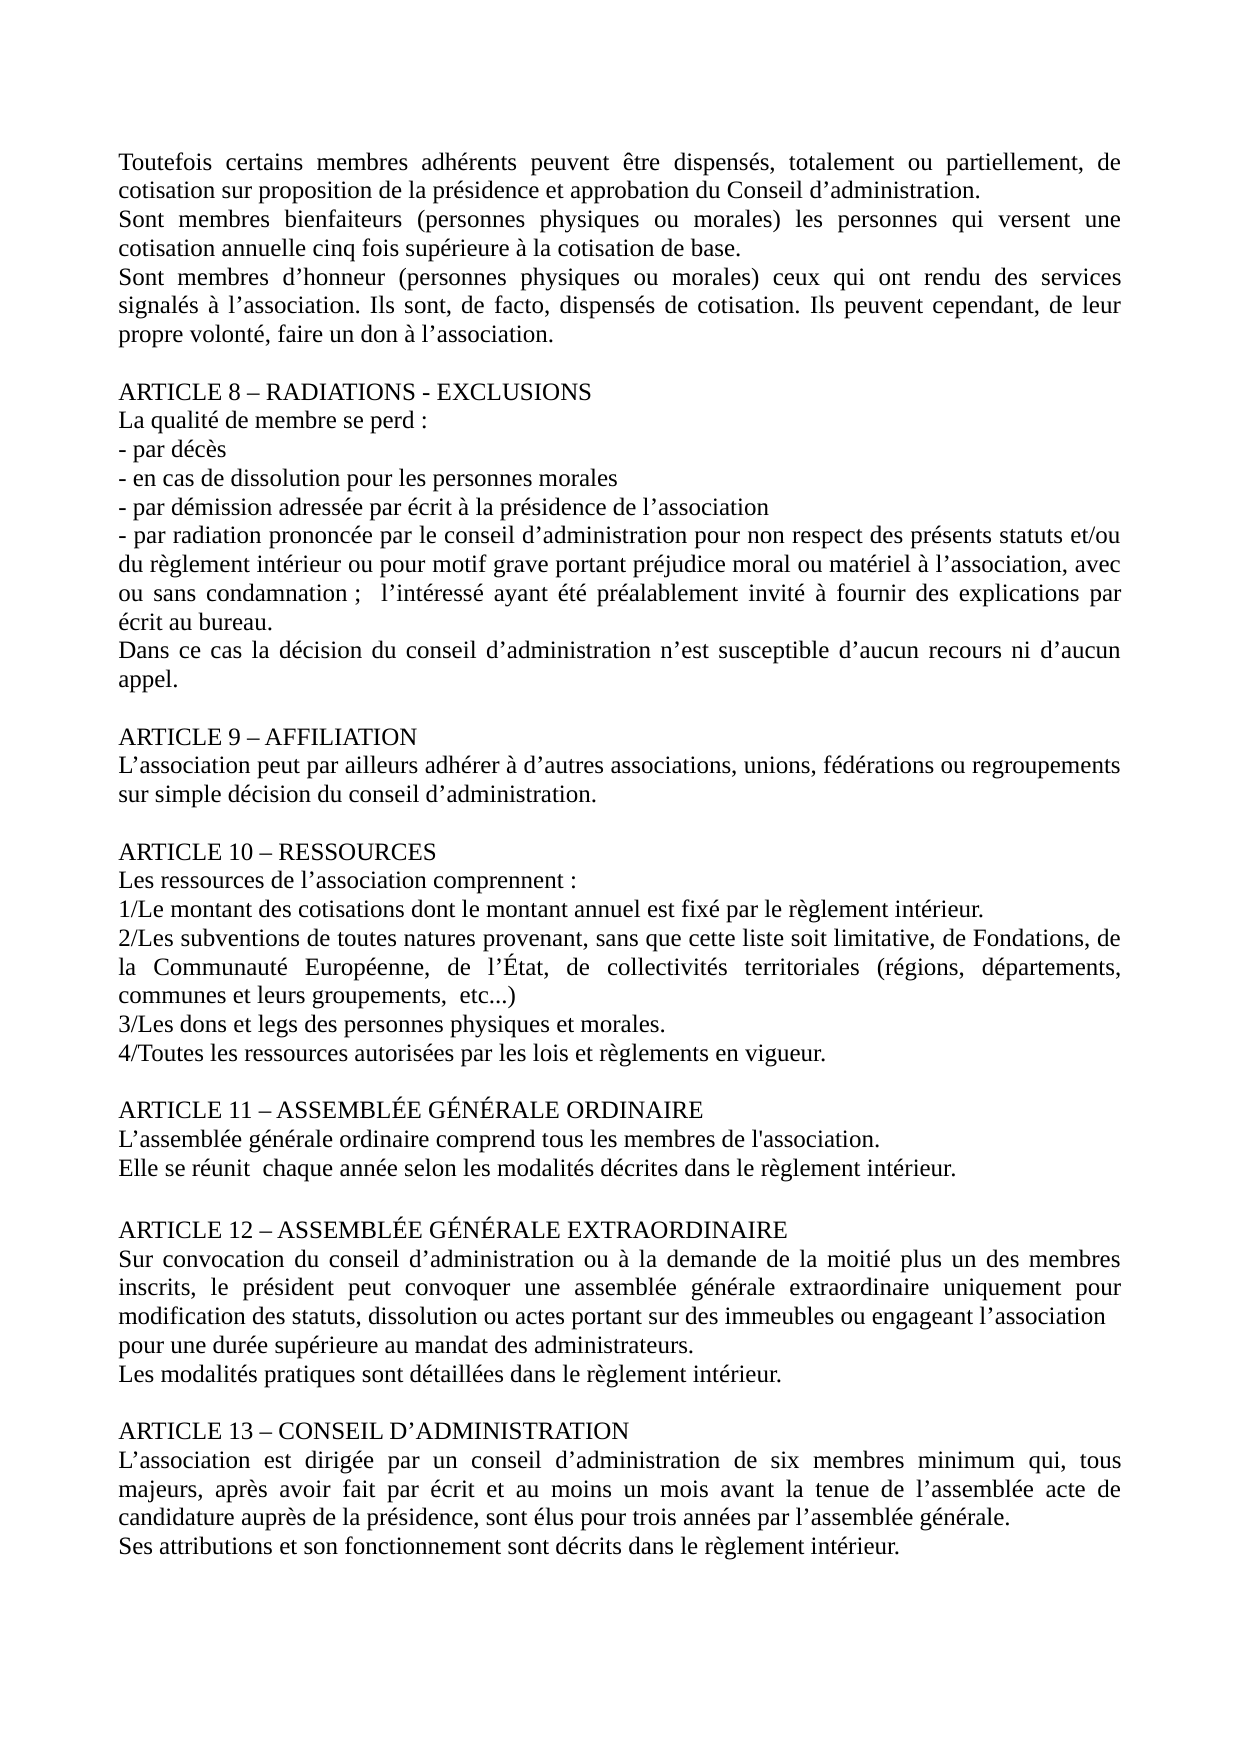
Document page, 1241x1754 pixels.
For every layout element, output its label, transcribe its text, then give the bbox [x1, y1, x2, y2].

text ARTICLE 12 – ASSEMBLÉE GÉNÉRALE EXTRAORDINAIRE [118, 1215, 1122, 1244]
text - par radiation prononcée par le conseil d’administration pour non respect des présents statuts et/ou du règlement intérieur ou pour motif grave portant préjudice moral ou matériel à l’association, avec ou sans condamnation ; l’intéressé ayant été préalablement invité à fournir des explications par écrit au bureau. [118, 521, 1122, 636]
text ARTICLE 10 – RESSOURCES [118, 837, 1122, 866]
text - en cas de dissolution pour les personnes morales [118, 463, 1122, 492]
text Toutefois certains membres adhérents peuvent être dispensés, totalement ou partiellement, de cotisation sur proposition de la présidence et approbation du Conseil d’administration. [118, 147, 1122, 204]
text Les modalités pratiques sont détaillées dans le règlement intérieur. [118, 1359, 1122, 1387]
text ARTICLE 11 – ASSEMBLÉE GÉNÉRALE ORDINAIRE [118, 1096, 1122, 1124]
text La qualité de membre se perd : [118, 406, 1122, 434]
text L’association peut par ailleurs adhérer à d’autres associations, unions, fédérations ou regroupements sur simple décision du conseil d’administration. [118, 751, 1122, 808]
text L’assemblée générale ordinaire comprend tous les membres de l'association. [118, 1124, 1122, 1153]
text ARTICLE 9 – AFFILIATION [118, 722, 1122, 751]
text L’association est dirigée par un conseil d’administration de six membres minimum qui, tous majeurs, après avoir fait par écrit et au moins un mois avant la tenue de l’assemblée acte de candidature auprès de la présidence, sont élus pour trois années par l’assemblée générale. [118, 1445, 1122, 1531]
text Sont membres d’honneur (personnes physiques ou morales) ceux qui ont rendu des services signalés à l’association. Ils sont, de facto, dispensés de cotisation. Ils peuvent cependant, de leur propre volonté, faire un don à l’association. [118, 262, 1122, 348]
text Elle se réunit chaque année selon les modalités décrites dans le règlement intérieur. [118, 1153, 1122, 1182]
text Sur convocation du conseil d’administration ou à la demande de la moitié plus un des membres inscrits, le président peut convoquer une assemblée générale extraordinaire uniquement pour modification des statuts, dissolution ou actes portant sur des immeubles ou engageant l’association [118, 1244, 1122, 1330]
text - par démission adressée par écrit à la présidence de l’association [118, 492, 1122, 521]
text 2/Les subventions de toutes natures provenant, sans que cette liste soit limitative, de Fondations, de la Communauté Européenne, de l’État, de collectivités territoriales (régions, départements, communes et leurs groupements, etc...) [118, 923, 1122, 1009]
text - par décès [118, 434, 1122, 463]
text pour une durée supérieure au mandat des administrateurs. [118, 1330, 1122, 1359]
text Ses attributions et son fonctionnement sont décrits dans le règlement intérieur. [118, 1531, 1122, 1560]
text ARTICLE 13 – CONSEIL D’ADMINISTRATION [118, 1416, 1122, 1445]
text ARTICLE 8 – RADIATIONS - EXCLUSIONS [118, 377, 1122, 406]
text 3/Les dons et legs des personnes physiques et morales. [118, 1009, 1122, 1038]
text 4/Toutes les ressources autorisées par les lois et règlements en vigueur. [118, 1038, 1122, 1067]
text 1/Le montant des cotisations dont le montant annuel est fixé par le règlement intérieur. [118, 894, 1122, 923]
text Les ressources de l’association comprennent : [118, 866, 1122, 894]
text Sont membres bienfaiteurs (personnes physiques ou morales) les personnes qui versent une cotisation annuelle cinq fois supérieure à la cotisation de base. [118, 204, 1122, 262]
text Dans ce cas la décision du conseil d’administration n’est susceptible d’aucun recours ni d’aucun appel. [118, 636, 1122, 693]
